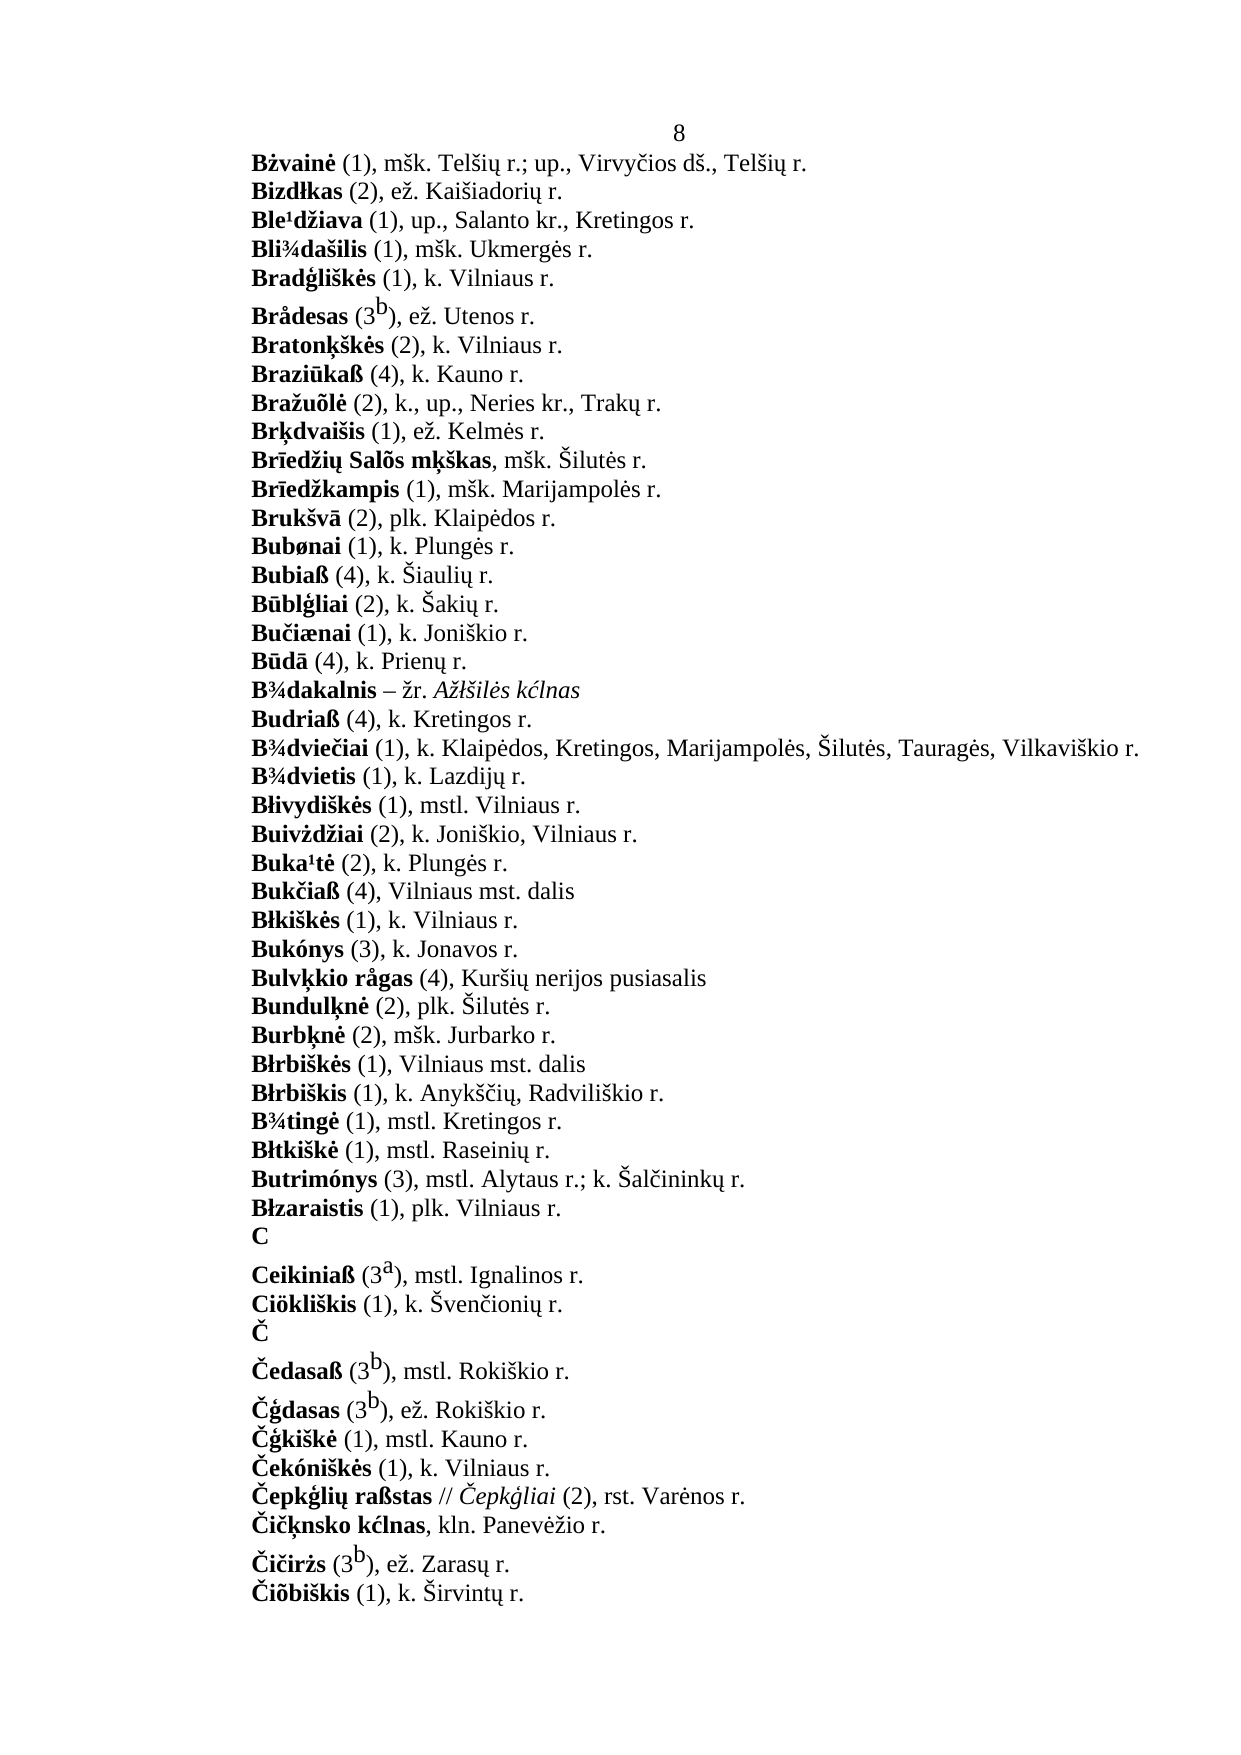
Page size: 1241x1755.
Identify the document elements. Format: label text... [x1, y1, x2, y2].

text Bżvainė (1), mšk. Telšių r.; up., Virvyčios dš., Telšių r. [177, 148, 1181, 176]
text Ciökliškis (1), k. Švenčionių r. [177, 1289, 1181, 1318]
text Čģdasas (3b), ež. Rokiškio r. [177, 1385, 1181, 1424]
text B¾tingė (1), mstl. Kretingos r. [177, 1106, 1181, 1135]
text Błkiškės (1), k. Vilniaus r. [177, 905, 1181, 934]
text Błtkiškė (1), mstl. Raseinių r. [177, 1135, 1181, 1164]
text Ceikiniaß (3a), mstl. Ignalinos r. [177, 1250, 1181, 1289]
text Bubiaß (4), k. Šiaulių r. [177, 560, 1181, 589]
text Būdā (4), k. Prienų r. [177, 646, 1181, 675]
text Burbķnė (2), mšk. Jurbarko r. [177, 1020, 1181, 1049]
text B¾dviečiai (1), k. Klaipėdos, Kretingos, Marijampolės, Šilutės, Tauragės, Vilkaviškio r. [177, 733, 1181, 761]
text Bubønai (1), k. Plungės r. [177, 531, 1181, 560]
text Butrimónys (3), mstl. Alytaus r.; k. Šalčininkų r. [177, 1164, 1181, 1193]
text Bizdłkas (2), ež. Kaišiadorių r. [177, 176, 1181, 205]
text Bundulķnė (2), plk. Šilutės r. [177, 991, 1181, 1020]
text Błrbiškės (1), Vilniaus mst. dalis [177, 1049, 1181, 1078]
text Čģkiškė (1), mstl. Kauno r. [177, 1424, 1181, 1453]
text Čepkģlių raßstas // Čepkģliai (2), rst. Varėnos r. [177, 1481, 1181, 1510]
text Čiõbiškis (1), k. Širvintų r. [177, 1578, 1181, 1606]
text Brķdvaišis (1), ež. Kelmės r. [177, 416, 1181, 445]
text Bli¾dašilis (1), mšk. Ukmergės r. [177, 234, 1181, 263]
text Bulvķkio rågas (4), Kuršių nerijos pusiasalis [177, 963, 1181, 991]
text Čekóniškės (1), k. Vilniaus r. [177, 1453, 1181, 1481]
text Bukónys (3), k. Jonavos r. [177, 934, 1181, 963]
text Buka¹tė (2), k. Plungės r. [177, 848, 1181, 876]
text Buivżdžiai (2), k. Joniškio, Vilniaus r. [177, 819, 1181, 848]
text Braziūkaß (4), k. Kauno r. [177, 359, 1181, 388]
text B¾dakalnis – žr. Ažłšilės kćlnas [177, 675, 1181, 704]
text Ble¹džiava (1), up., Salanto kr., Kretingos r. [177, 205, 1181, 234]
text Bradģliškės (1), k. Vilniaus r. [177, 263, 1181, 291]
text Bražuõlė (2), k., up., Neries kr., Trakų r. [177, 388, 1181, 416]
text Błrbiškis (1), k. Anykščių, Radviliškio r. [177, 1078, 1181, 1106]
text Błzaraistis (1), plk. Vilniaus r. [177, 1193, 1181, 1221]
text Brådesas (3b), ež. Utenos r. [177, 291, 1181, 330]
text Brīedžių Salõs mķškas, mšk. Šilutės r. [177, 445, 1181, 474]
text Čičirżs (3b), ež. Zarasų r. [177, 1539, 1181, 1578]
text Čedasaß (3b), mstl. Rokiškio r. [177, 1346, 1181, 1385]
text Bratonķškės (2), k. Vilniaus r. [177, 330, 1181, 359]
text B¾dvietis (1), k. Lazdijų r. [177, 761, 1181, 790]
text Błivydiškės (1), mstl. Vilniaus r. [177, 790, 1181, 819]
text Budriaß (4), k. Kretingos r. [177, 704, 1181, 733]
text Č [177, 1318, 1181, 1346]
text Brukšvā (2), plk. Klaipėdos r. [177, 503, 1181, 531]
text Būblģliai (2), k. Šakių r. [177, 589, 1181, 618]
text Bukčiaß (4), Vilniaus mst. dalis [177, 876, 1181, 905]
text Čičķnsko kćlnas, kln. Panevėžio r. [177, 1510, 1181, 1539]
text Bučiænai (1), k. Joniškio r. [177, 618, 1181, 646]
text C [177, 1221, 1181, 1250]
text Brīedžkampis (1), mšk. Marijampolės r. [177, 474, 1181, 503]
